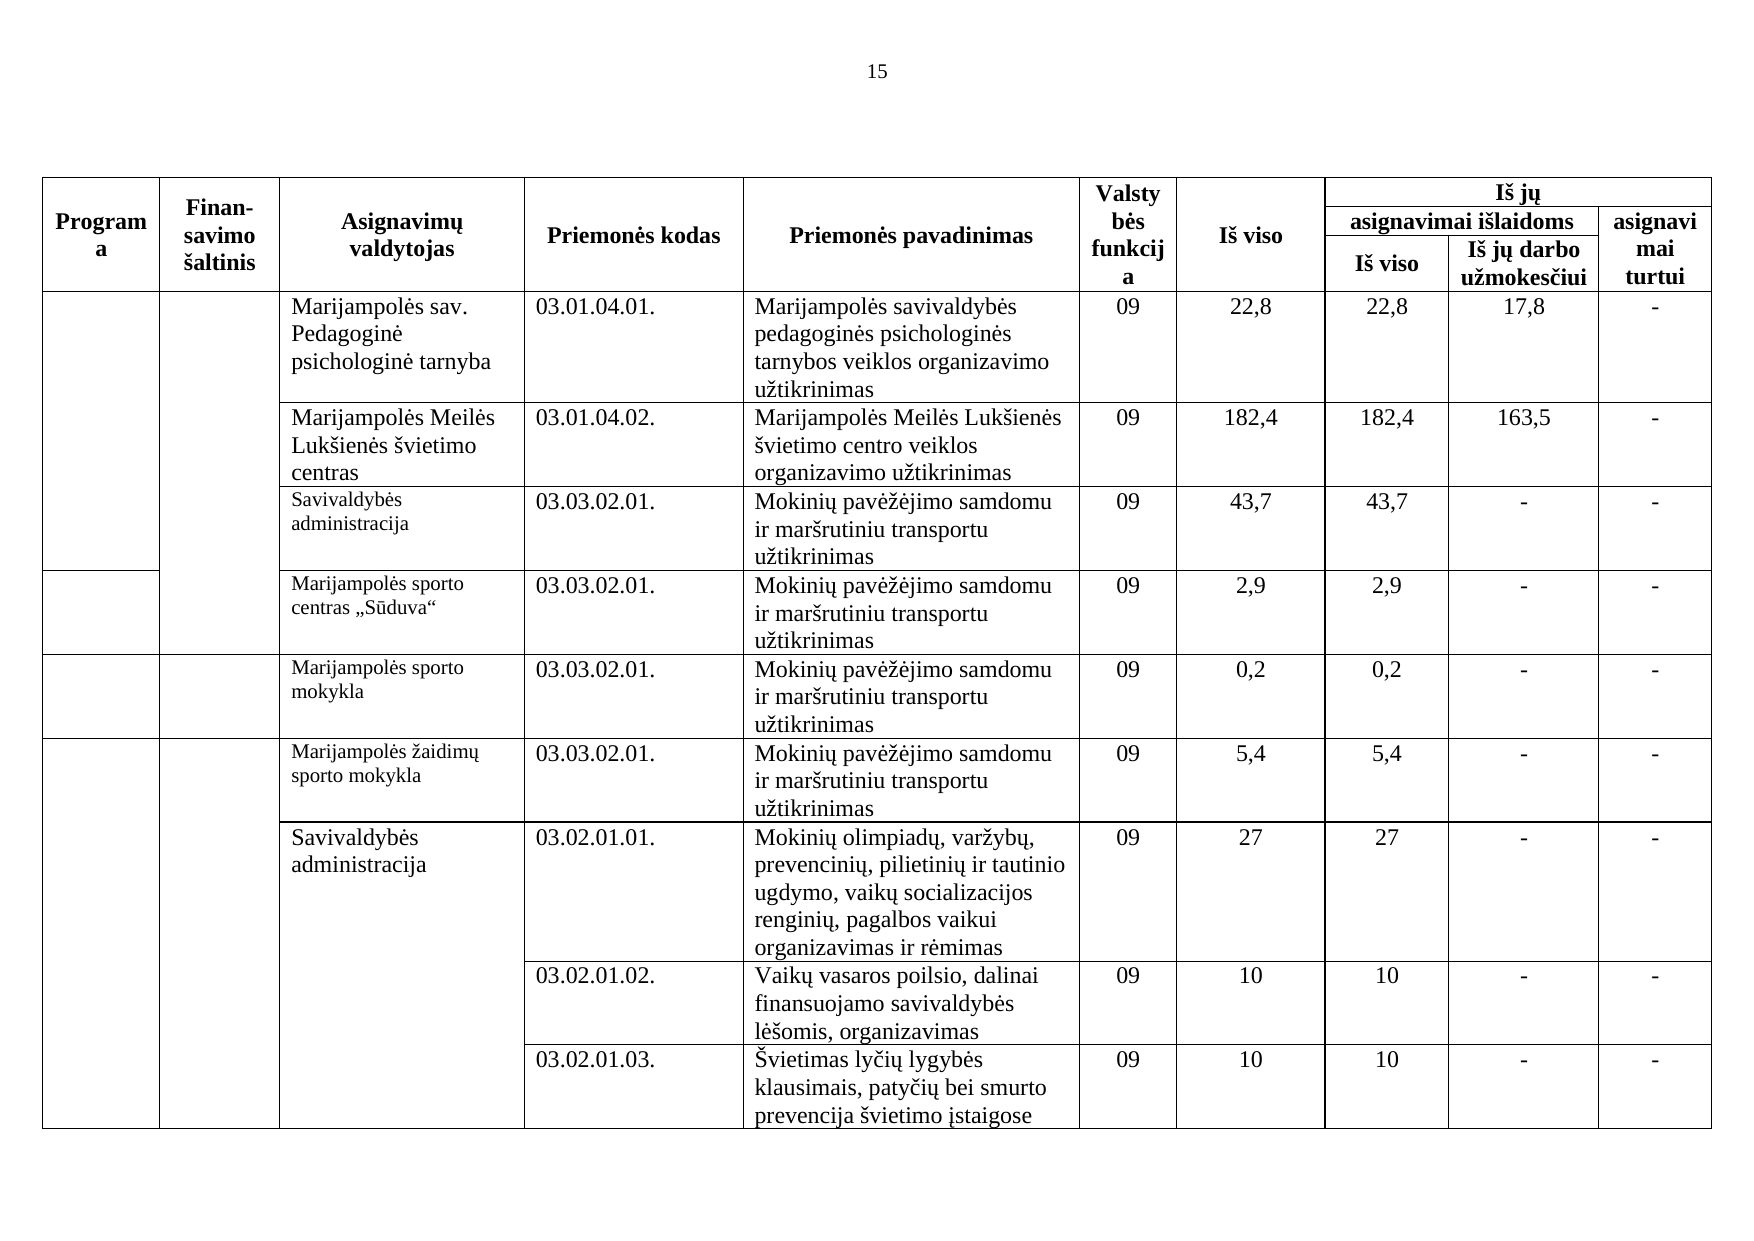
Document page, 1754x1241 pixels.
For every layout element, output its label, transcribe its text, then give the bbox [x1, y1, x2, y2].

table_cell [43, 292, 159, 570]
table_cell Marijampolės žaidimų sporto mokykla [280, 739, 524, 821]
table_cell 09 [1080, 487, 1176, 570]
table_cell Švietimas lyčių lygybės klausimais, patyčių bei smurto prevencija švietimo įstaigose [744, 1045, 1079, 1128]
table_header Priemonės pavadinimas [744, 178, 1079, 291]
table_cell - [1599, 487, 1711, 570]
table_cell 03.02.01.01. [525, 823, 743, 961]
table_cell 0,2 [1326, 655, 1448, 738]
table_cell 09 [1080, 823, 1176, 961]
table_cell [43, 571, 159, 654]
table_header Asignavimų valdytojas [280, 178, 524, 291]
table_cell - [1449, 487, 1598, 570]
table_cell 10 [1326, 962, 1448, 1044]
table_cell [43, 655, 159, 738]
table_cell - [1599, 403, 1711, 486]
table_cell Iš jų darbo užmokesčiui [1449, 236, 1598, 291]
table_cell Marijampolės sav. Pedagoginė psichologinė tarnyba [280, 292, 524, 402]
table_cell 10 [1177, 1045, 1324, 1128]
table_cell 43,7 [1326, 487, 1448, 570]
table_cell Marijampolės sporto centras „Sūduva“ [280, 571, 524, 654]
table_cell - [1449, 739, 1598, 821]
table_cell 10 [1326, 1045, 1448, 1128]
table_cell 5,4 [1326, 739, 1448, 821]
table_cell Vaikų vasaros poilsio, dalinai finansuojamo savivaldybės lėšomis, organizavimas [744, 962, 1079, 1044]
table_cell 03.01.04.02. [525, 403, 743, 486]
table_cell 09 [1080, 1045, 1176, 1128]
table_cell 163,5 [1449, 403, 1598, 486]
table_cell 03.01.04.01. [525, 292, 743, 402]
table_cell Iš viso [1326, 236, 1448, 291]
table_cell [160, 292, 279, 654]
table_cell 09 [1080, 739, 1176, 821]
table_cell 09 [1080, 403, 1176, 486]
table_cell 09 [1080, 292, 1176, 402]
table_cell - [1599, 823, 1711, 961]
table_cell - [1599, 739, 1711, 821]
table_cell - [1449, 571, 1598, 654]
table_cell - [1449, 823, 1598, 961]
table_cell - [1599, 571, 1711, 654]
table_cell 03.02.01.02. [525, 962, 743, 1044]
table_cell 2,9 [1326, 571, 1448, 654]
table_cell 5,4 [1177, 739, 1324, 821]
table_cell Savivaldybės administracija [280, 487, 524, 570]
table_cell 03.03.02.01. [525, 739, 743, 821]
table_cell 27 [1177, 823, 1324, 961]
table_cell [160, 739, 279, 1128]
table_cell 09 [1080, 962, 1176, 1044]
table_cell - [1599, 655, 1711, 738]
table_header Iš jų [1326, 178, 1711, 206]
table_cell 22,8 [1177, 292, 1324, 402]
table_cell 03.02.01.03. [525, 1045, 743, 1128]
table_cell Savivaldybės administracija [280, 823, 524, 1128]
table_header Finan-savimo šaltinis [160, 178, 279, 291]
table_cell 2,9 [1177, 571, 1324, 654]
table_cell 0,2 [1177, 655, 1324, 738]
table_cell Mokinių pavėžėjimo samdomu ir maršrutiniu transportu užtikrinimas [744, 571, 1079, 654]
table_header Priemonės kodas [525, 178, 743, 291]
table_cell 03.03.02.01. [525, 487, 743, 570]
table_cell 182,4 [1177, 403, 1324, 486]
table_cell 10 [1177, 962, 1324, 1044]
table_cell 27 [1326, 823, 1448, 961]
table_cell Mokinių pavėžėjimo samdomu ir maršrutiniu transportu užtikrinimas [744, 487, 1079, 570]
table_cell 03.03.02.01. [525, 571, 743, 654]
table_cell Marijampolės Meilės Lukšienės švietimo centro veiklos organizavimo užtikrinimas [744, 403, 1079, 486]
table_cell 09 [1080, 655, 1176, 738]
table_cell - [1599, 962, 1711, 1044]
table_cell Marijampolės sporto mokykla [280, 655, 524, 738]
table_cell 182,4 [1326, 403, 1448, 486]
table_header Valstybės funkcija [1080, 178, 1176, 291]
table_cell 43,7 [1177, 487, 1324, 570]
table_cell [43, 739, 159, 1128]
table_header Iš viso [1177, 178, 1324, 291]
table_cell - [1599, 1045, 1711, 1128]
table_cell Mokinių pavėžėjimo samdomu ir maršrutiniu transportu užtikrinimas [744, 655, 1079, 738]
table_cell - [1599, 292, 1711, 402]
table_cell Mokinių olimpiadų, varžybų, prevencinių, pilietinių ir tautinio ugdymo, vaikų socializacijos renginių, pagalbos vaikui organizavimas ir rėmimas [744, 823, 1079, 961]
table_cell - [1449, 1045, 1598, 1128]
table_cell asignavimai išlaidoms [1326, 207, 1598, 234]
table_cell Mokinių pavėžėjimo samdomu ir maršrutiniu transportu užtikrinimas [744, 739, 1079, 821]
table_cell [160, 655, 279, 738]
table_cell 09 [1080, 571, 1176, 654]
table_cell - [1449, 962, 1598, 1044]
table_cell - [1449, 655, 1598, 738]
table_header Programa [43, 178, 159, 291]
table_cell 17,8 [1449, 292, 1598, 402]
table_cell 22,8 [1326, 292, 1448, 402]
table_cell Marijampolės savivaldybės pedagoginės psichologinės tarnybos veiklos organizavimo užtikrinimas [744, 292, 1079, 402]
table_cell Marijampolės Meilės Lukšienės švietimo centras [280, 403, 524, 486]
table_cell asignavimai turtui įsigyti [1599, 207, 1711, 291]
table_cell 03.03.02.01. [525, 655, 743, 738]
